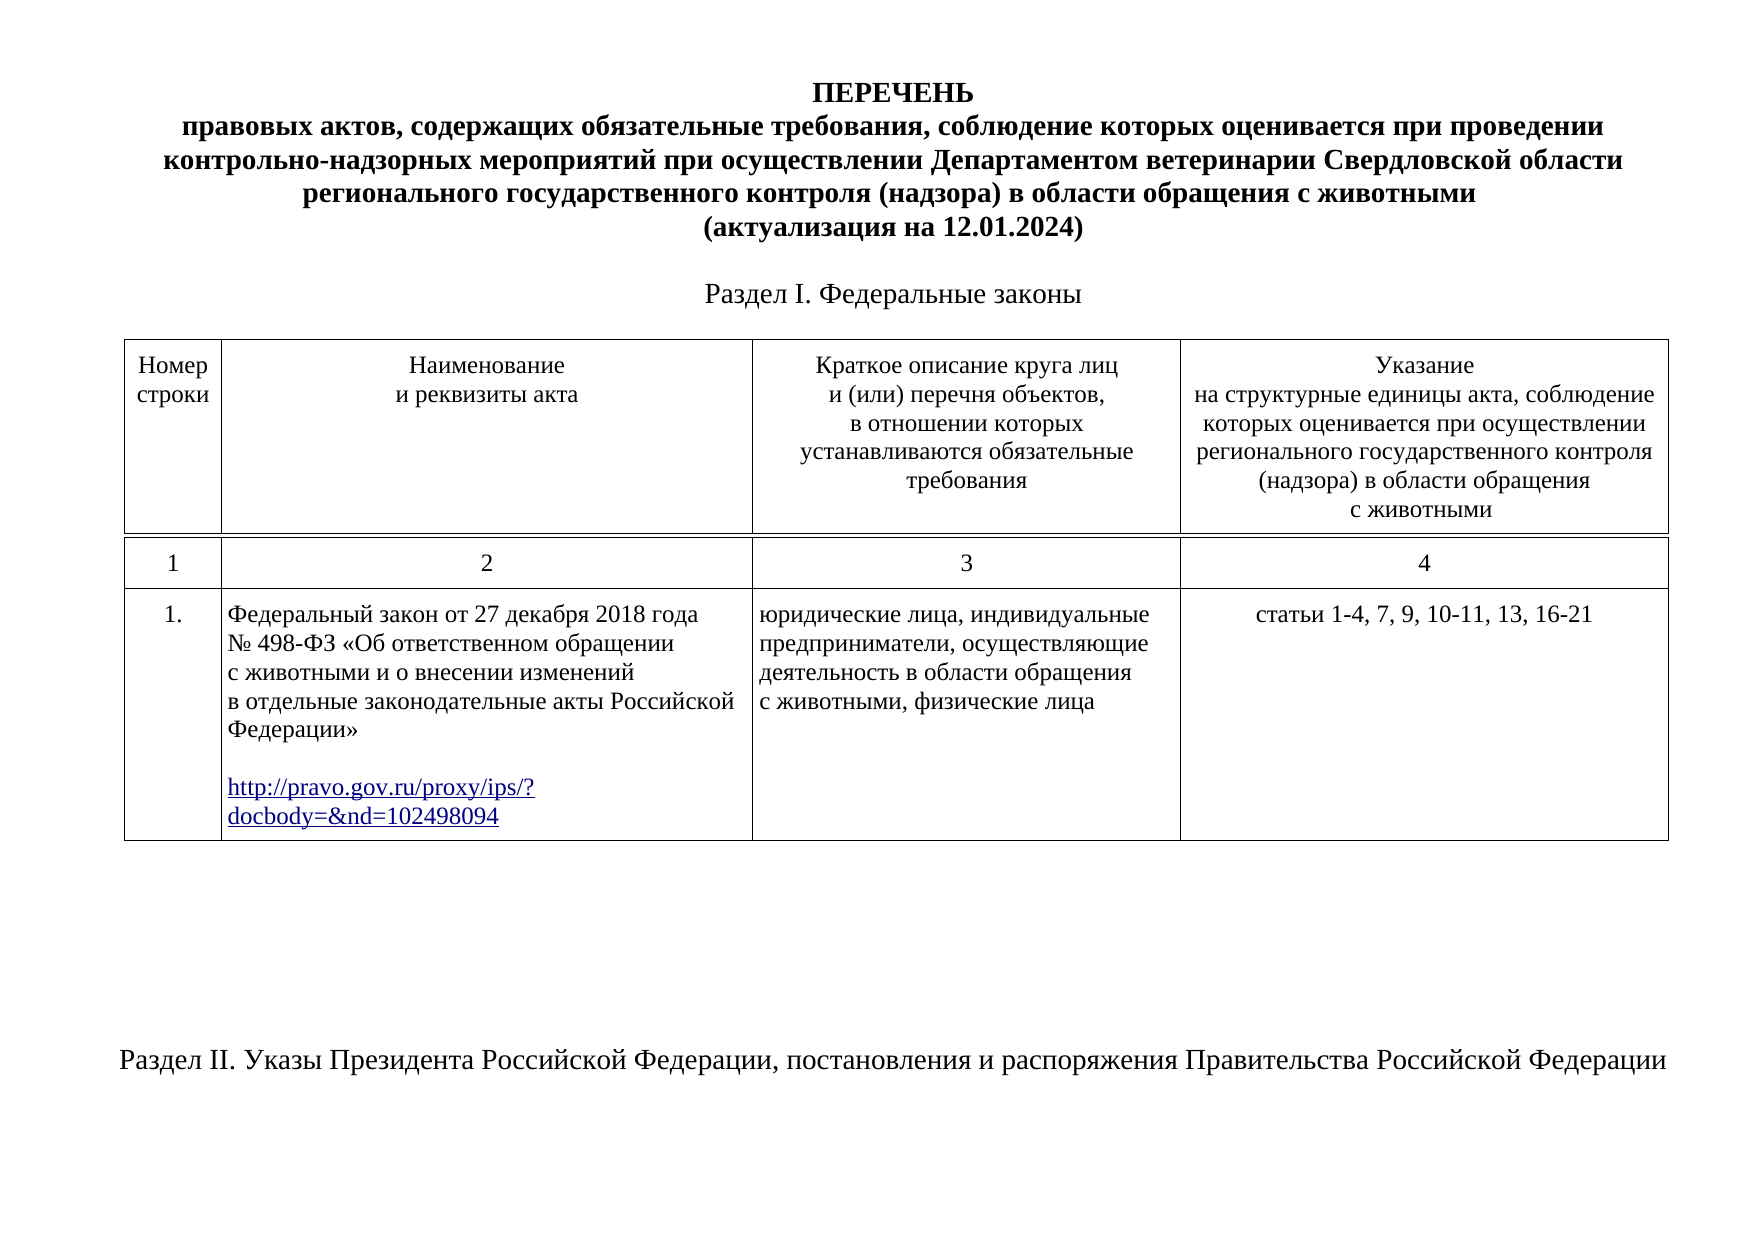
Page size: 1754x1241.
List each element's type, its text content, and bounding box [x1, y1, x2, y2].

table_header 1 [125, 538, 221, 588]
table_header Номер строки [125, 340, 221, 533]
text ПЕРЕЧЕНЬ [118, 75, 1668, 108]
table_cell Федеральный закон от 27 декабря 2018 года № 498-ФЗ «Об ответственном обращении с животными и о внесении изменений в отдельные законодательные акты Российской Федерации» http://pravo.gov.ru/proxy/ips/?docbody=&nd=102498094 [222, 589, 752, 840]
table_header Наименование и реквизиты акта [222, 340, 752, 533]
table_header Краткое описание круга лиц и (или) перечня объектов, в отношении которых устанавливаются обязательные требования [753, 340, 1180, 533]
table_cell 1. [125, 589, 221, 840]
table_header Указание на структурные единицы акта, соблюдение которых оценивается при осуществлении регионального государственного контроля (надзора) в области обращения с животными [1181, 340, 1668, 533]
table_header 4 [1181, 538, 1668, 588]
text Раздел II. Указы Президента Российской Федерации, постановления и распоряжения Правительства Российской Федерации [118, 1042, 1668, 1076]
table_cell статьи 1-4, 7, 9, 10-11, 13, 16-21 [1181, 589, 1668, 840]
table_header 3 [753, 538, 1180, 588]
table_cell юридические лица, индивидуальные предприниматели, осуществляющие деятельность в области обращения с животными, физические лица [753, 589, 1180, 840]
text Раздел I. Федеральные законы [118, 276, 1668, 310]
text правовых актов, содержащих обязательные требования, соблюдение которых оценивается при проведении контрольно-надзорных мероприятий при осуществлении Департаментом ветеринарии Свердловской области регионального государственного контроля (надзора) в области обращения с животными [118, 108, 1668, 209]
table_header 2 [222, 538, 752, 588]
text (актуализация на 12.01.2024) [118, 209, 1668, 243]
